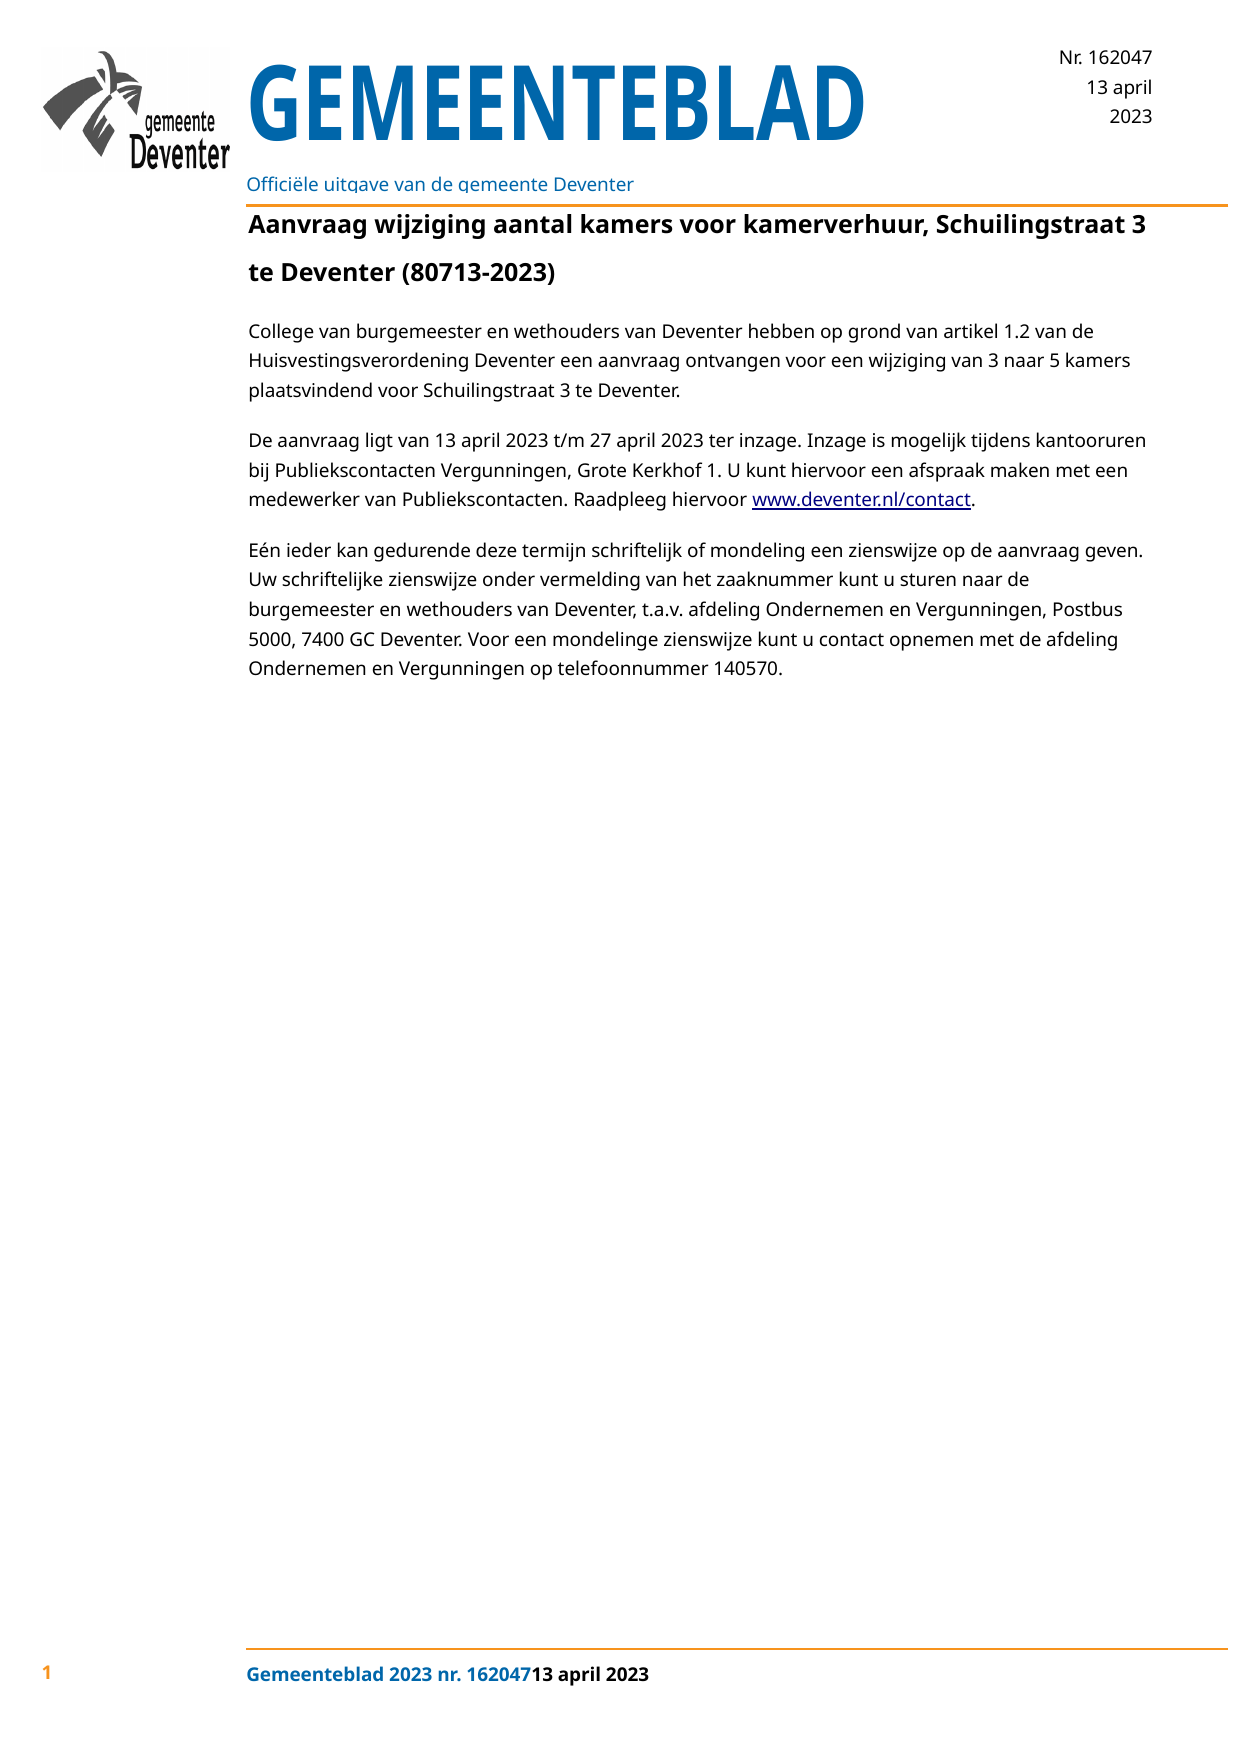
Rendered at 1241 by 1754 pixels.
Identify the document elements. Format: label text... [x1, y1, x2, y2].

picture [41, 47, 231, 172]
text De aanvraag ligt van 13 april 2023 t/m 27 april 2023 ter inzage. Inzage is mogelijk tijdens kantooruren bij Publiekscontacten Vergunningen, Grote Kerkhof 1. U kunt hiervoor een afspraak maken met een medewerker van Publiekscontacten. Raadpleeg hiervoor www.deventer.nl/contact. [248, 427, 1152, 512]
text Aanvraag wijziging aantal kamers voor kamerverhuur, Schuilingstraat 3 te Deventer (80713-2023) [248, 207, 1152, 288]
text College van burgemeester en wethouders van Deventer hebben op grond van artikel 1.2 van de Huisvestingsverordening Deventer een aanvraag ontvangen voor een wijziging van 3 naar 5 kamers plaatsvindend voor Schuilingstraat 3 te Deventer. [248, 318, 1152, 403]
text Eén ieder kan gedurende deze termijn schriftelijk of mondeling een zienswijze op de aanvraag geven. Uw schriftelijke zienswijze onder vermelding van het zaaknummer kunt u sturen naar de burgemeester en wethouders van Deventer, t.a.v. afdeling Ondernemen en Vergunningen, Postbus 5000, 7400 GC Deventer. Voor een mondelinge zienswijze kunt u contact opnemen met de afdeling Ondernemen en Vergunningen op telefoonnummer 140570. [248, 537, 1152, 681]
